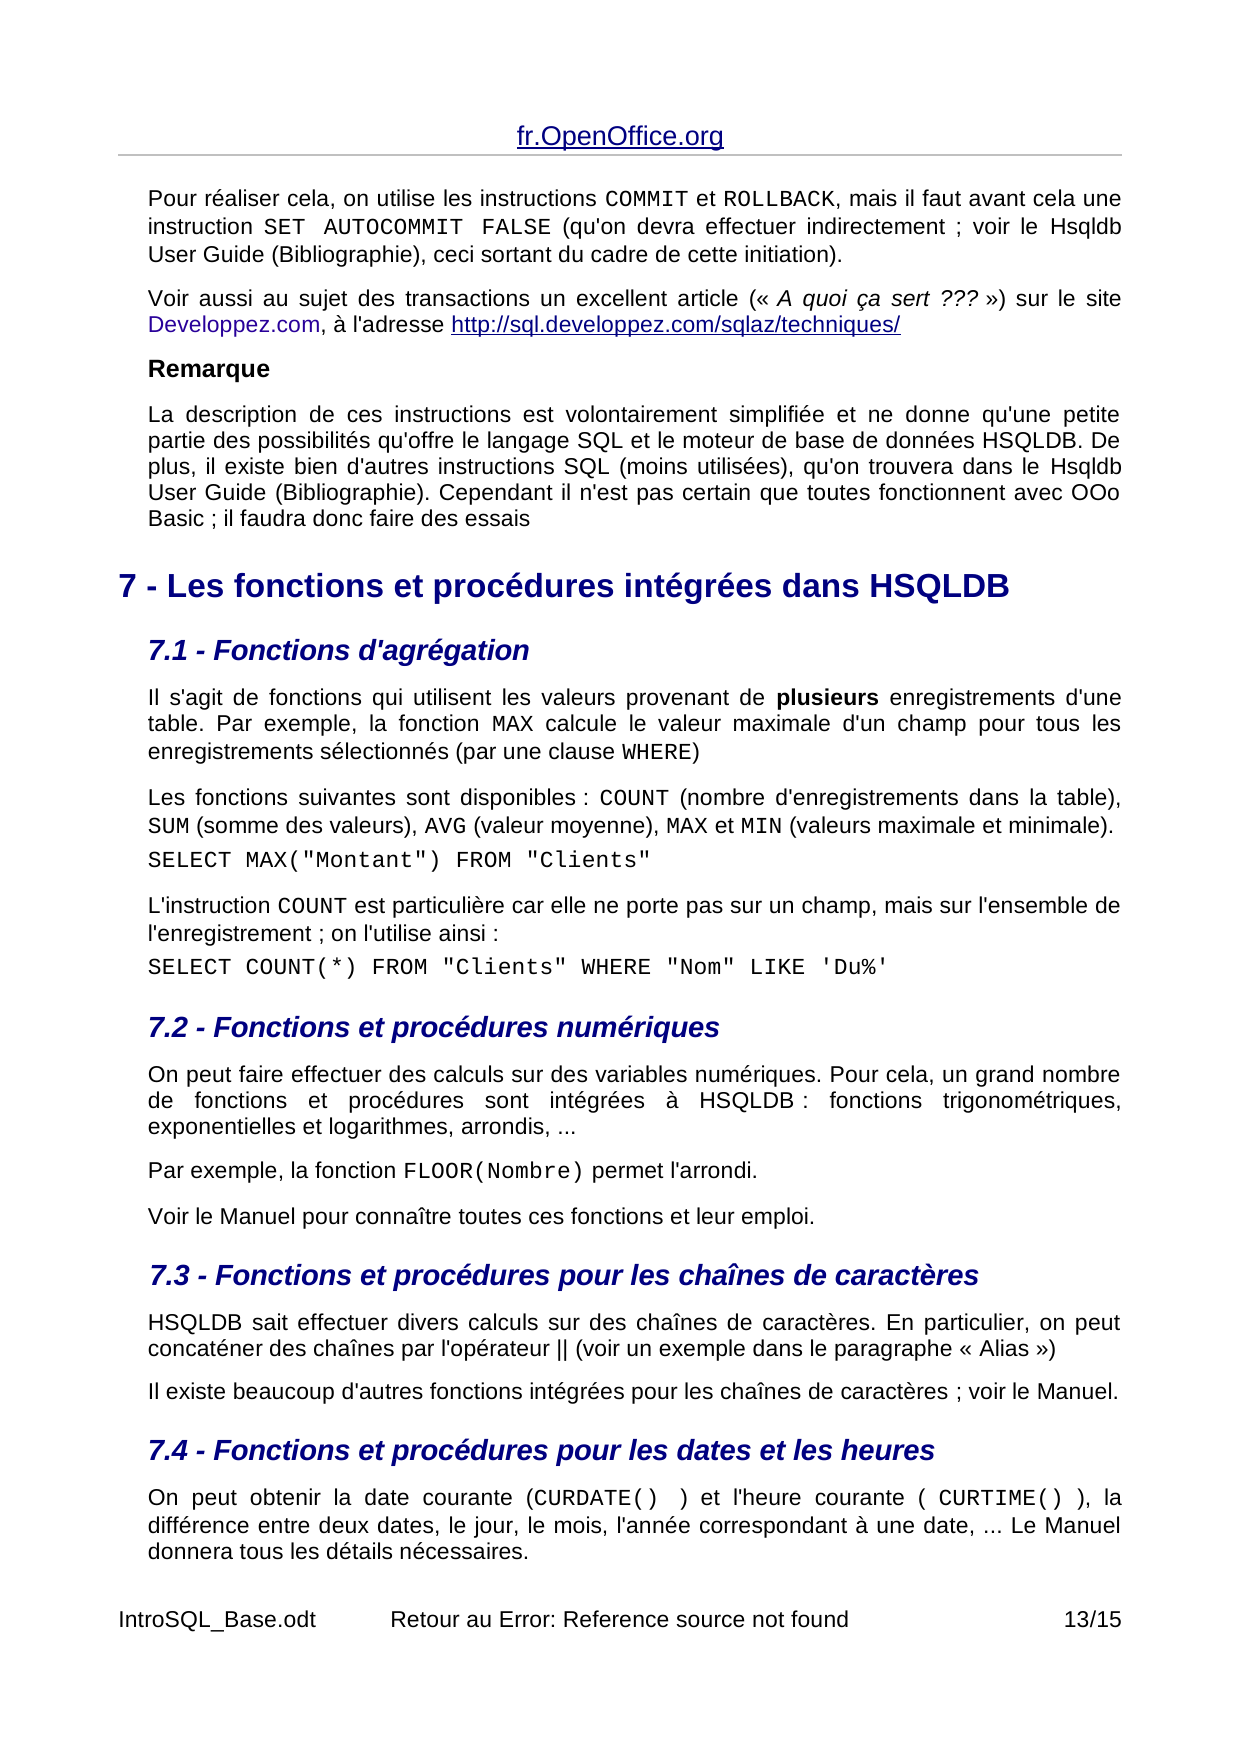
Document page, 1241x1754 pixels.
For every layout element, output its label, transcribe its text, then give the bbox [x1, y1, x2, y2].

text Voir aussi au sujet des transactions un excellent article (« A quoi ça sert ??? ») sur le site Developpez.com, à l'adresse http://sql.developpez.com/sqlaz/techniques/ [148, 286, 1122, 338]
subtitle - Fonctions et procédures pour les dates et les heures [148, 1434, 1122, 1467]
text HSQLDB sait effectuer divers calculs sur des chaînes de caractères. En particulier, on peut concaténer des chaînes par l'opérateur || (voir un exemple dans le paragraphe « Alias ») [148, 1309, 1122, 1361]
text SELECT MAX("Montant") FROM "Clients" [148, 849, 1122, 875]
text L'instruction COUNT est particulière car elle ne porte pas sur un champ, mais sur l'ensemble de l'enregistrement ; on l'utilise ainsi : [148, 893, 1122, 947]
text Il s'agit de fonctions qui utilisent les valeurs provenant de plusieurs enregistrements d'une table. Par exemple, la fonction MAX calcule le valeur maximale d'un champ pour tous les enregistrements sélectionnés (par une clause WHERE) [148, 684, 1122, 766]
text La description de ces instructions est volontairement simplifiée et ne donne qu'une petite partie des possibilités qu'offre le langage SQL et le moteur de base de données HSQLDB. De plus, il existe bien d'autres instructions SQL (moins utilisées), qu'on trouvera dans le Hsqldb User Guide (Bibliographie). Cependant il n'est pas certain que toutes fonctionnent avec OOo Basic ; il faudra donc faire des essais [148, 401, 1122, 531]
text Remarque [148, 355, 1122, 383]
text SELECT COUNT(*) FROM "Clients" WHERE "Nom" LIKE 'Du%' [148, 956, 1122, 982]
text Par exemple, la fonction FLOOR(Nombre) permet l'arrondi. [148, 1157, 1122, 1185]
subtitle - Fonctions et procédures pour les chaînes de caractères [149, 1259, 1122, 1291]
text On peut obtenir la date courante (CURDATE() ) et l'heure courante ( CURTIME() ), la différence entre deux dates, le jour, le mois, l'année correspondant à une date, ... Le Manuel donnera tous les détails nécessaires. [148, 1484, 1122, 1564]
text Voir le Manuel pour connaître toutes ces fonctions et leur emploi. [148, 1203, 1122, 1229]
subtitle - Fonctions d'agrégation [148, 634, 1122, 666]
text Il existe beaucoup d'autres fonctions intégrées pour les chaînes de caractères ; voir le Manuel. [148, 1379, 1122, 1405]
subtitle - Les fonctions et procédures intégrées dans HSQLDB [118, 567, 1122, 604]
text On peut faire effectuer des calculs sur des variables numériques. Pour cela, un grand nombre de fonctions et procédures sont intégrées à HSQLDB : fonctions trigonométriques, exponentielles et logarithmes, arrondis, ... [148, 1061, 1122, 1139]
text Pour réaliser cela, on utilise les instructions COMMIT et ROLLBACK, mais il faut avant cela une instruction SET AUTOCOMMIT FALSE (qu'on devra effectuer indirectement ; voir le Hsqldb User Guide (Bibliographie), ceci sortant du cadre de cette initiation). [148, 186, 1122, 268]
text Les fonctions suivantes sont disponibles : COUNT (nombre d'enregistrements dans la table), SUM (somme des valeurs), AVG (valeur moyenne), MAX et MIN (valeurs maximale et minimale). [148, 784, 1122, 840]
subtitle - Fonctions et procédures numériques [148, 1011, 1122, 1044]
